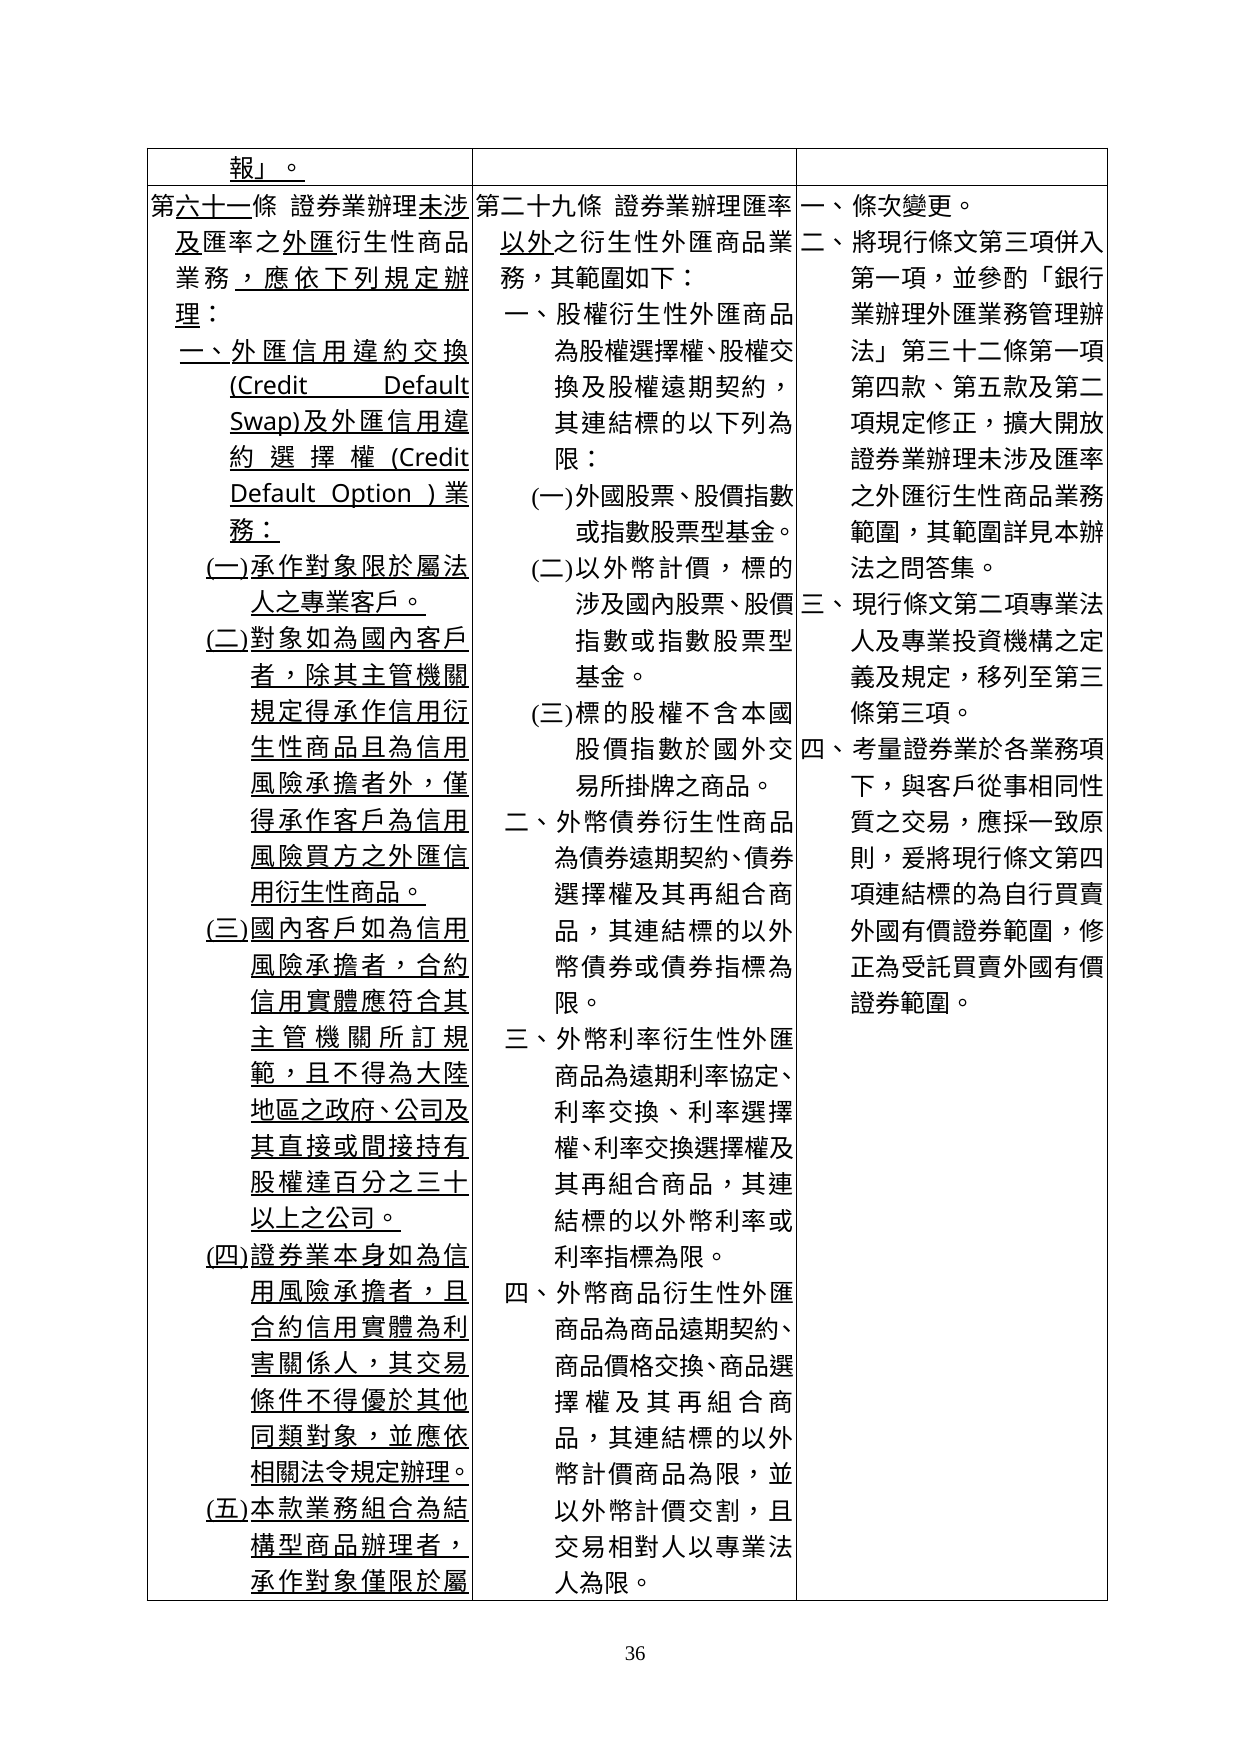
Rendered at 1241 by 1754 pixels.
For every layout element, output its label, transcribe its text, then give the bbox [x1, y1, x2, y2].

table_cell 第六十一條 證券業辦理未涉及匯率之外匯衍生性商品業務，應依下列規定辦理： 外匯信用違約交換(Credit Default Swap)及外匯信用違約選擇權(Credit Default Option )業務： 承作對象限於屬法人之專業客戶。 對象如為國內客戶者，除其主管機關規定得承作信用衍生性商品且為信用風險承擔者外，僅得承作客戶為信用風險買方之外匯信用衍生性商品。 國內客戶如為信用風險承擔者，合約信用實體應符合其主管機關所訂規範，且不得為大陸地區之政府、公司及其直接或間接持有股權達百分之三十以上之公司。 證券業本身如為信用風險承擔者，且合約信用實體為利害關係人，其交易條件不得優於其他同類對象，並應依相關法令規定辦理。 本款業務組合為結構型商品辦理者，承作對象僅限於屬專業機構投資人及國外法人之專業客戶。 辦理外匯衍生性商品組合式契約或結構型商品業務，應符合各單項業務及連結標的之相關限制及規定。 除本行另有規定者外，不得連結下列標的： 資產證券化相關之證券或商品。 未公開上市之大陸地區個股、股價指數或指數股票型基金。 國內外私募之有價證券。 國內證券投資信託事業於海外發行且未於證券市場掛牌交易之受益憑證。 國內外機構編製之臺股指數及其相關金融商品。但由櫃買中心或 證交所編製或合作編製者，不在此限。 連結標的之外國有價證券及承作對象，應符合金管會所訂證券商受託買賣外國有價證券範圍及相關規範，或其他經金管會核定者。 [148, 186, 472, 1600]
table_cell 第二十九條 證券業辦理匯率以外之衍生性外匯商品業務，其範圍如下： 股權衍生性外匯商品為股權選擇權、股權交換及股權遠期契約，其連結標的以下列為限： 外國股票、股價指數或指數股票型基金。 以外幣計價，標的涉及國內股票、股價指數或指數股票型基金。 標的股權不含本國股價指數於國外交易所掛牌之商品。 外幣債券衍生性商品為債券遠期契約、債券選擇權及其再組合商品，其連結標的以外幣債券或債券指標為限。 外幣利率衍生性外匯商品為遠期利率協定、利率交換、利率選擇權、利率交換選擇權及其再組合商品，其連結標的以外幣利率或利率指標為限。 外幣商品衍生性外匯商品為商品遠期契約、商品價格交換、商品選擇權及其再組合商品，其連結標的以外幣計價商品為限，並以外幣計價交割，且交易相對人以專業法人為限。 不含結構型商品之外幣信用衍生性外匯商品為信用違約選擇權及信用違約交換，其連結標的信用係指政府或企業、或其債務之違約風險、信用利差風險及信用評等降級風險，並以外幣計價交割，且交易相對人以專業投資機構為限。 前項所稱專業法人及專業投資機構，應符合金管會依金融消費者保護法第四條第二項規定所定之條件或範圍。 前項連結標的為外幣債券或利率指標者，應依下列規定辦理： 債券或利率指標可在公開網站或被廣泛採用之交易系統取得。 債券或指標組合成分不得具轉換或交換股份之性質(如可轉債、交換債)。 債券或指標組合成分不含資產證券化商品。 客戶收益以固定公式化表示。 連結標的之外國有價證券，應符合金管會所訂證券商自行買賣外國有價證券範圍，或其他經金管會核定者。 [473, 186, 796, 1600]
table_cell 條次變更。 將現行條文第三項併入第一項，並參酌「銀行業辦理外匯業務管理辦法」第三十二條第一項第四款、第五款及第二項規定修正，擴大開放證券業辦理未涉及匯率之外匯衍生性商品業務範圍，其範圍詳見本辦法之問答集。 現行條文第二項專業法人及專業投資機構之定義及規定，移列至第三條第三項。 考量證券業於各業務項下，與客戶從事相同性質之交易，應採一致原則，爰將現行條文第四項連結標的為自行買賣外國有價證券範圍，修正為受託買賣外國有價證券範圍。 [797, 186, 1107, 1600]
table_cell [797, 149, 1107, 185]
table_cell [473, 149, 796, 185]
